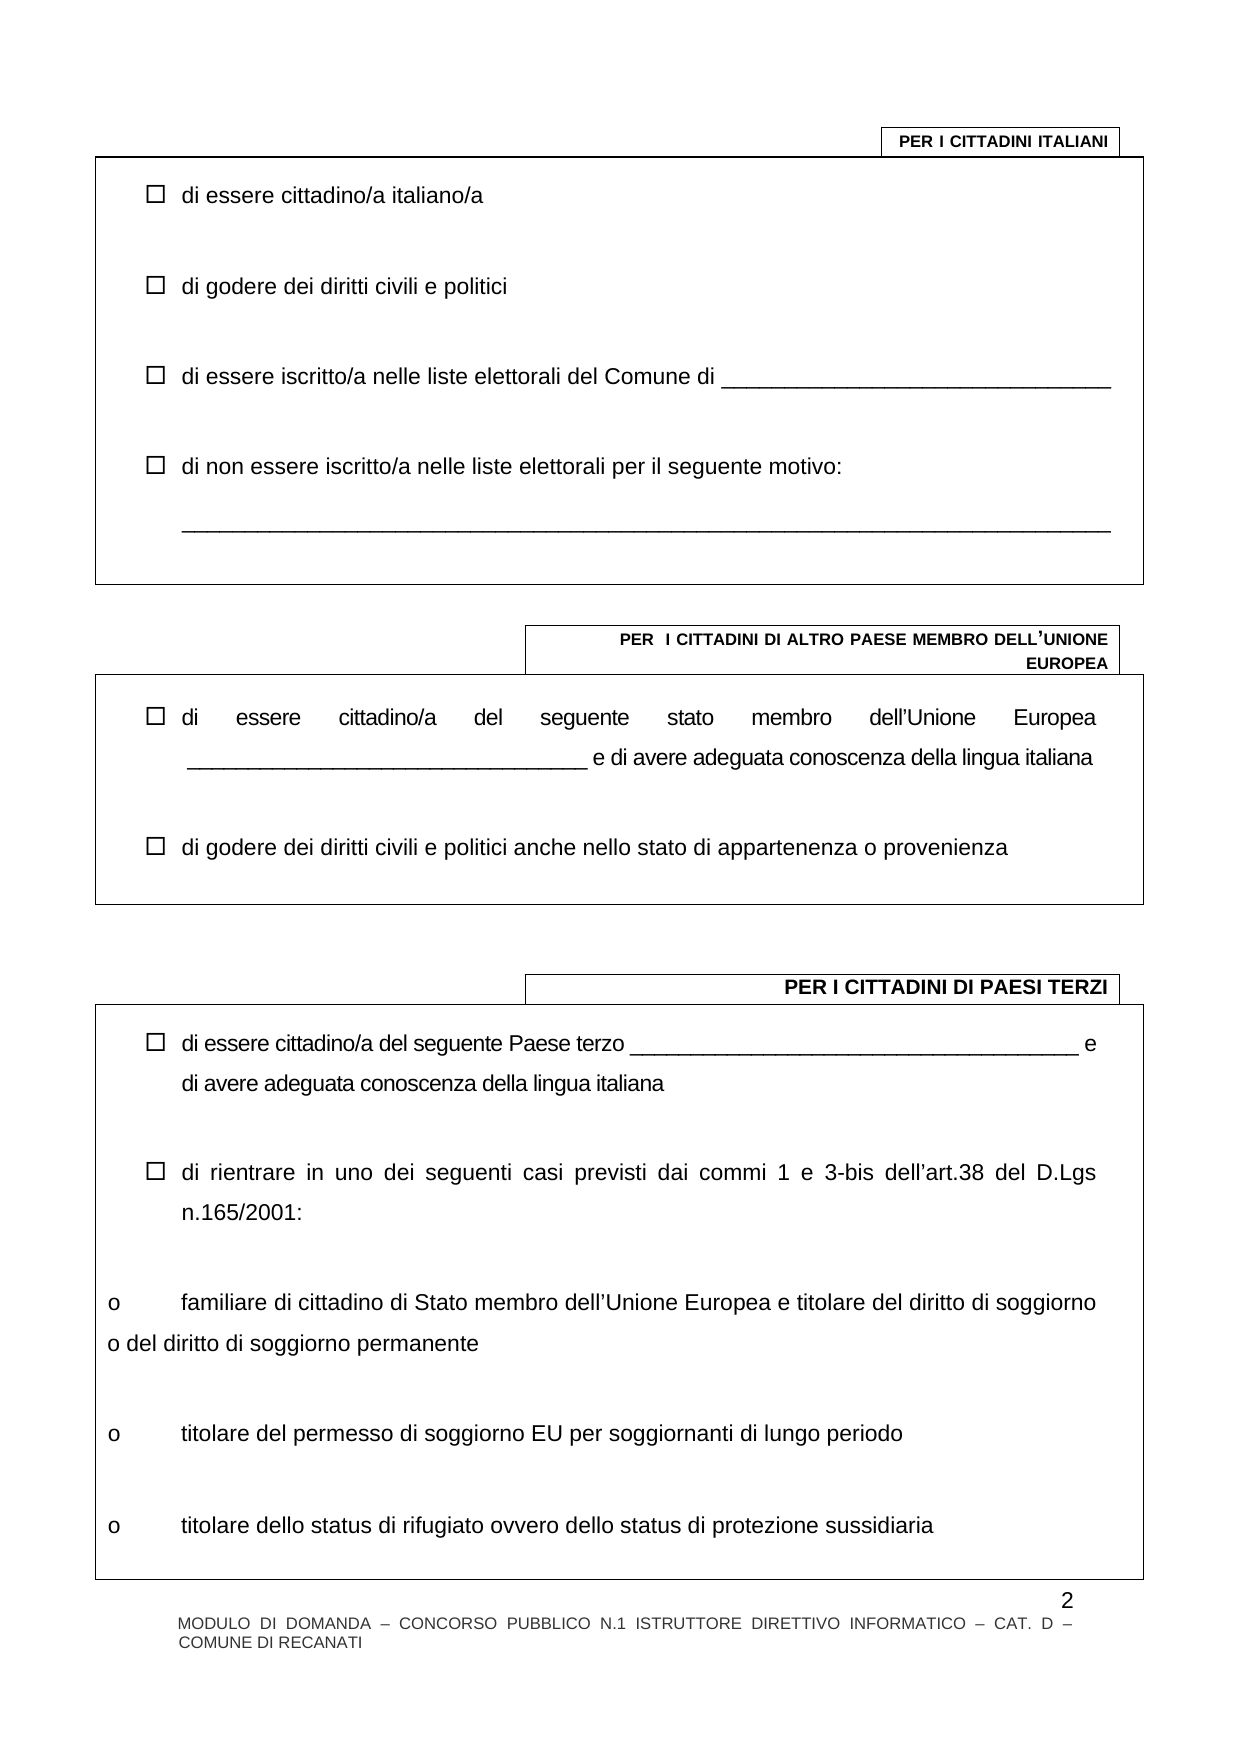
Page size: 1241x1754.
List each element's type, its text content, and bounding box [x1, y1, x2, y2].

table_cell di essere cittadino/a del seguente stato membro dell’Unione Europea _________________________________ e di avere adeguata conoscenza della lingua italiana di godere dei diritti civili e politici anche nello stato di appartenenza o provenienza [96, 675, 1143, 903]
table_header [1120, 974, 1144, 1004]
table_cell [501, 625, 525, 674]
table_cell [96, 625, 501, 674]
table_cell per i cittadini di altro paese membro dell’unione europea [526, 626, 1119, 674]
table_cell di essere cittadino/a del seguente Paese terzo _____________________________________ e di avere adeguata conoscenza della lingua italiana di rientrare in uno dei seguenti casi previsti dai commi 1 e 3-bis dell’art.38 del D.Lgs n.165/2001: familiare di cittadino di Stato membro dell’Unione Europea e titolare del diritto di soggiorno o del diritto di soggiorno permanente titolare del permesso di soggiorno EU per soggiornanti di lungo periodo titolare dello status di rifugiato ovvero dello status di protezione sussidiaria di godere dei diritti civili e politici anche nello stato di appartenenza o provenienza [96, 1005, 1143, 1579]
table_header [96, 127, 857, 156]
table_header per i cittadini italiani [882, 128, 1119, 156]
table_header PER I CITTADINI DI PAESI TERZI [526, 975, 1119, 1004]
table_cell di essere cittadino/a italiano/a di godere dei diritti civili e politici di essere iscritto/a nelle liste elettorali del Comune di di non essere iscritto/a nelle liste elettorali per il seguente motivo: [96, 158, 1143, 584]
table_header [857, 127, 881, 156]
table_header [501, 974, 525, 1004]
table_cell [96, 585, 1144, 625]
table_cell [1120, 625, 1144, 674]
table_header [1120, 127, 1144, 156]
table_cell [96, 905, 1144, 948]
table_header [96, 974, 501, 1004]
